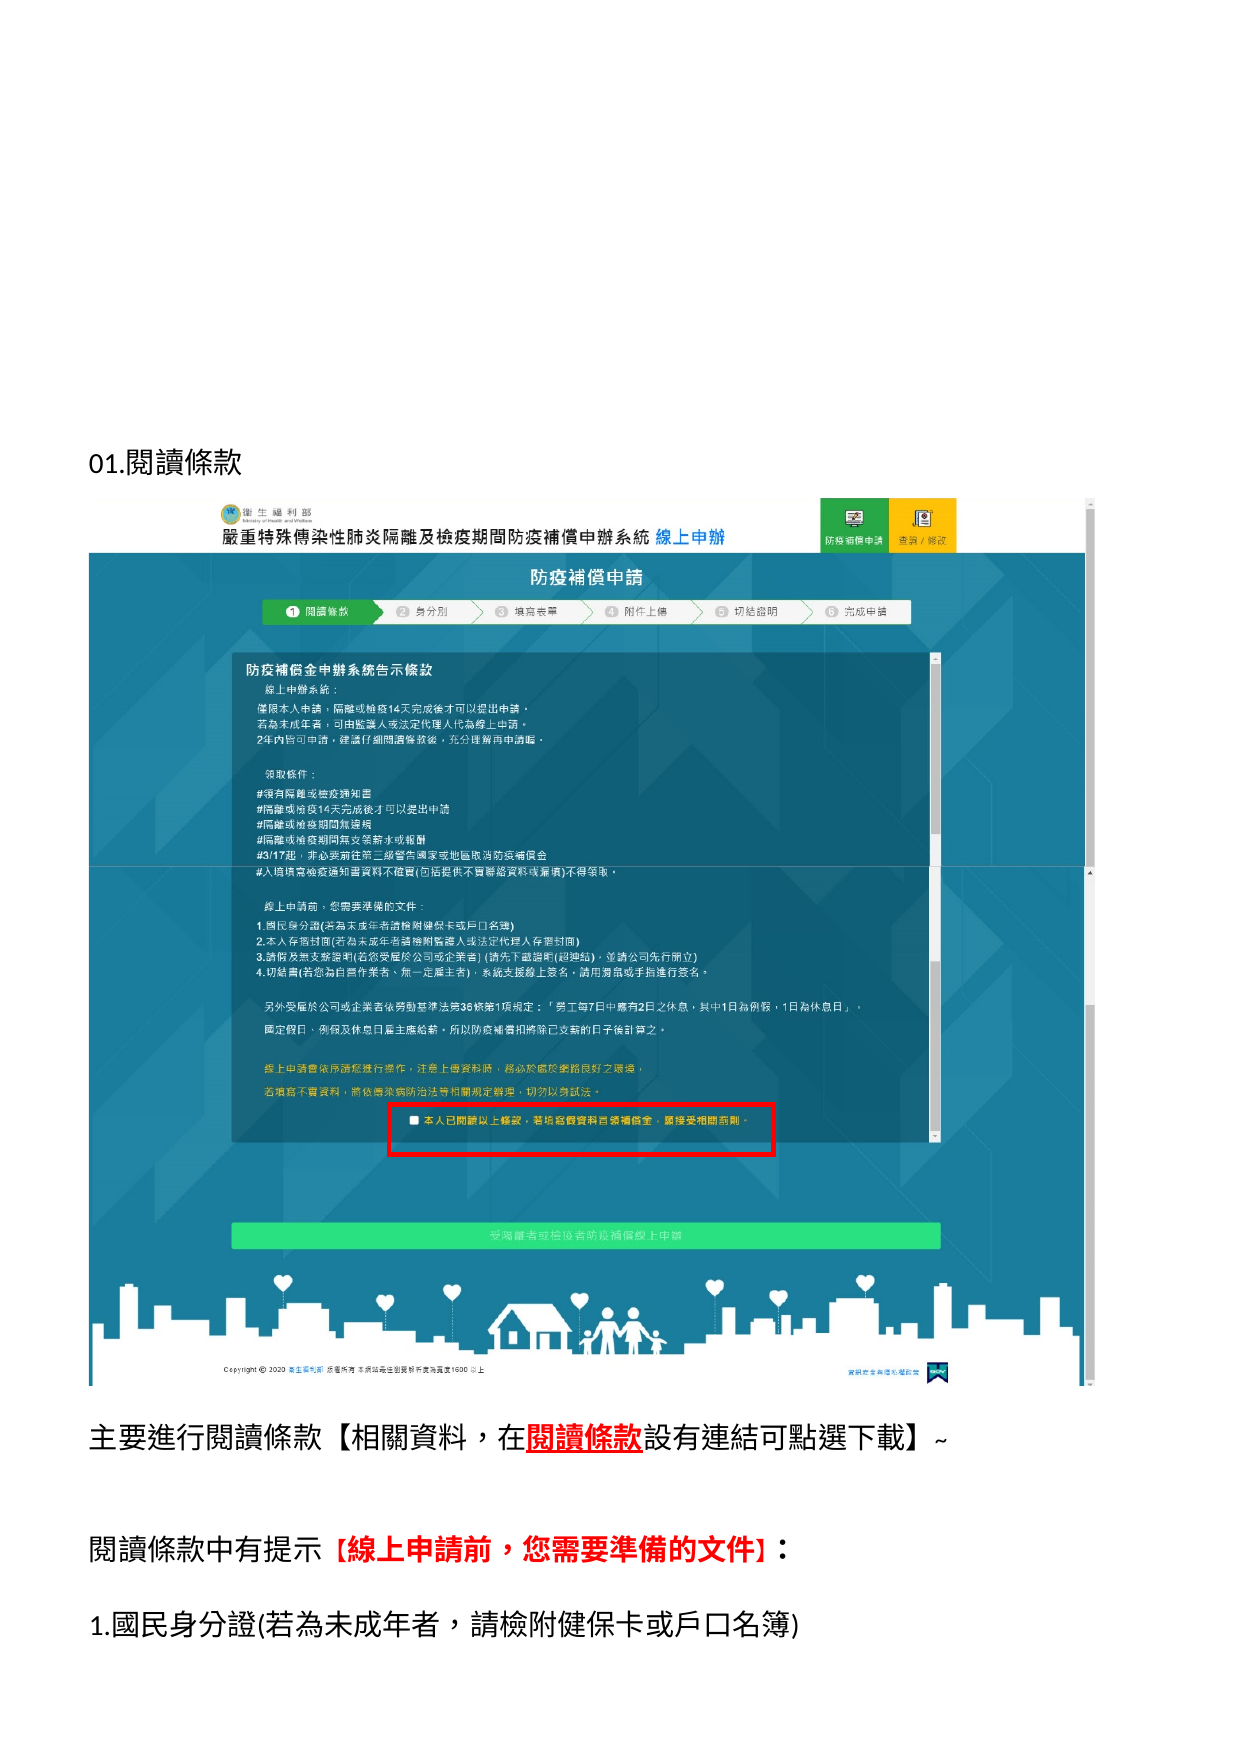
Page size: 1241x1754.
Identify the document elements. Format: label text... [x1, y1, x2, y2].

picture [88, 498, 1095, 1386]
text 閱讀條款中有提示【線上申請前，您需要準備的文件】： [89, 1510, 1187, 1585]
text 01.閱讀條款 [89, 423, 1187, 498]
text 主要進行閱讀條款【相關資料，在閱讀條款設有連結可點選下載】~ [89, 1398, 1187, 1473]
text 1.國民身分證(若為未成年者，請檢附健保卡或戶口名簿) [89, 1585, 1187, 1660]
